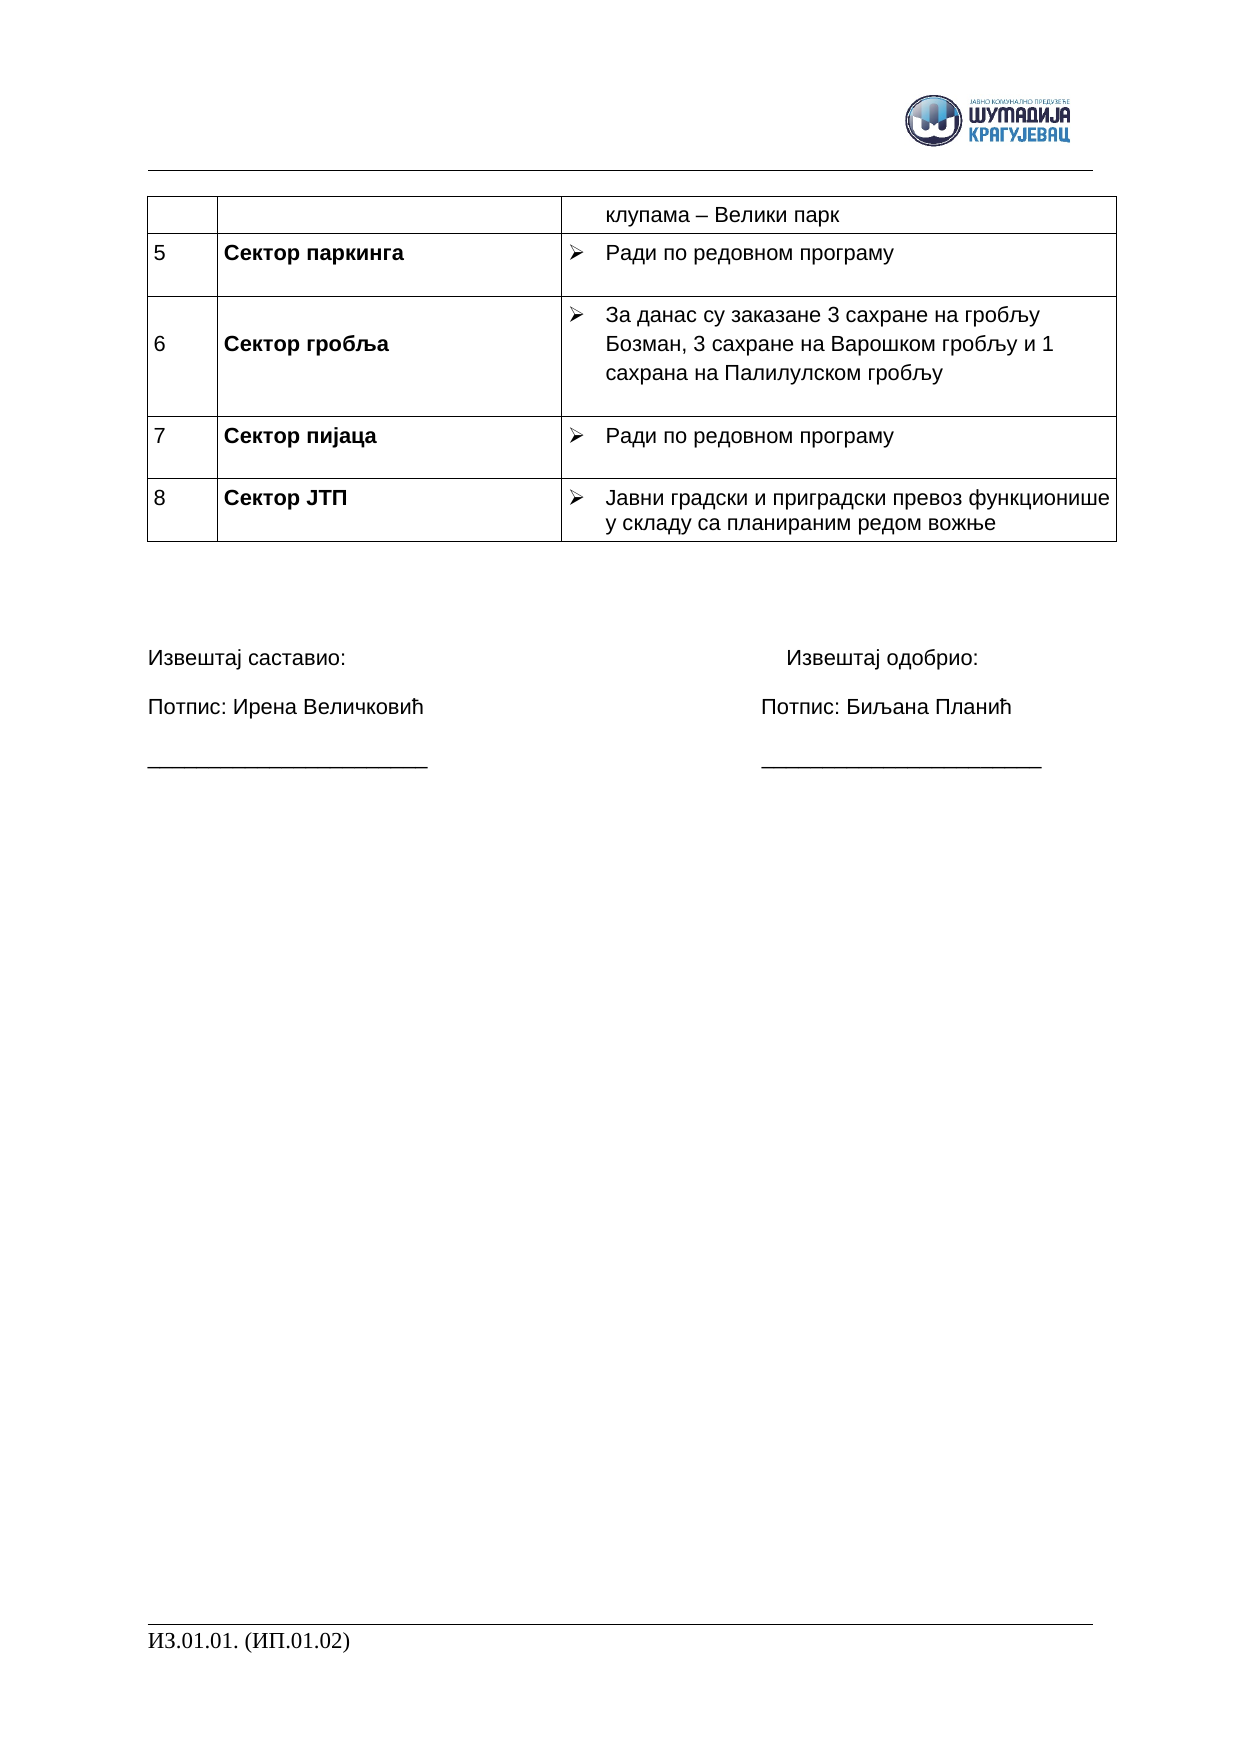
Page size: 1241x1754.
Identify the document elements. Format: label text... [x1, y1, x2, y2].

table_cell Ради по редовном програму [562, 234, 1116, 296]
table_cell [1117, 478, 1240, 541]
table_cell 8 [148, 479, 217, 541]
table_cell 5 [148, 234, 217, 296]
table_cell Сектор гробља [218, 297, 561, 416]
text _______________________ _______________________ [148, 744, 1107, 769]
table_cell [1117, 296, 1240, 416]
table_cell Сектор ЈТП [218, 479, 561, 541]
text Извештај саставио: Извештај одобрио: [148, 644, 1107, 669]
table_cell 6 [148, 297, 217, 416]
table_cell клупама – Велики парк [562, 197, 1116, 233]
table_cell Сектор пијаца [218, 417, 561, 478]
table_cell 7 [148, 417, 217, 478]
table_cell Јавни градски и приградски превоз функционише у складу са планираним редом вожње [562, 479, 1116, 541]
table_cell [1117, 416, 1240, 478]
picture [893, 85, 1082, 156]
table_cell [1117, 233, 1240, 296]
table_cell [148, 197, 217, 233]
text Потпис: Ирена Величковић Потпис: Биљана Планић [148, 694, 1107, 719]
table_cell [1117, 196, 1240, 233]
table_cell Ради по редовном програму [562, 417, 1116, 478]
table_cell Сектор паркинга [218, 234, 561, 296]
table_cell За данас су заказане 3 сахране на гробљу Бозман, 3 сахране на Варошком гробљу и 1 сахрана на Палилулском гробљу [562, 297, 1116, 416]
table_cell [218, 197, 561, 233]
